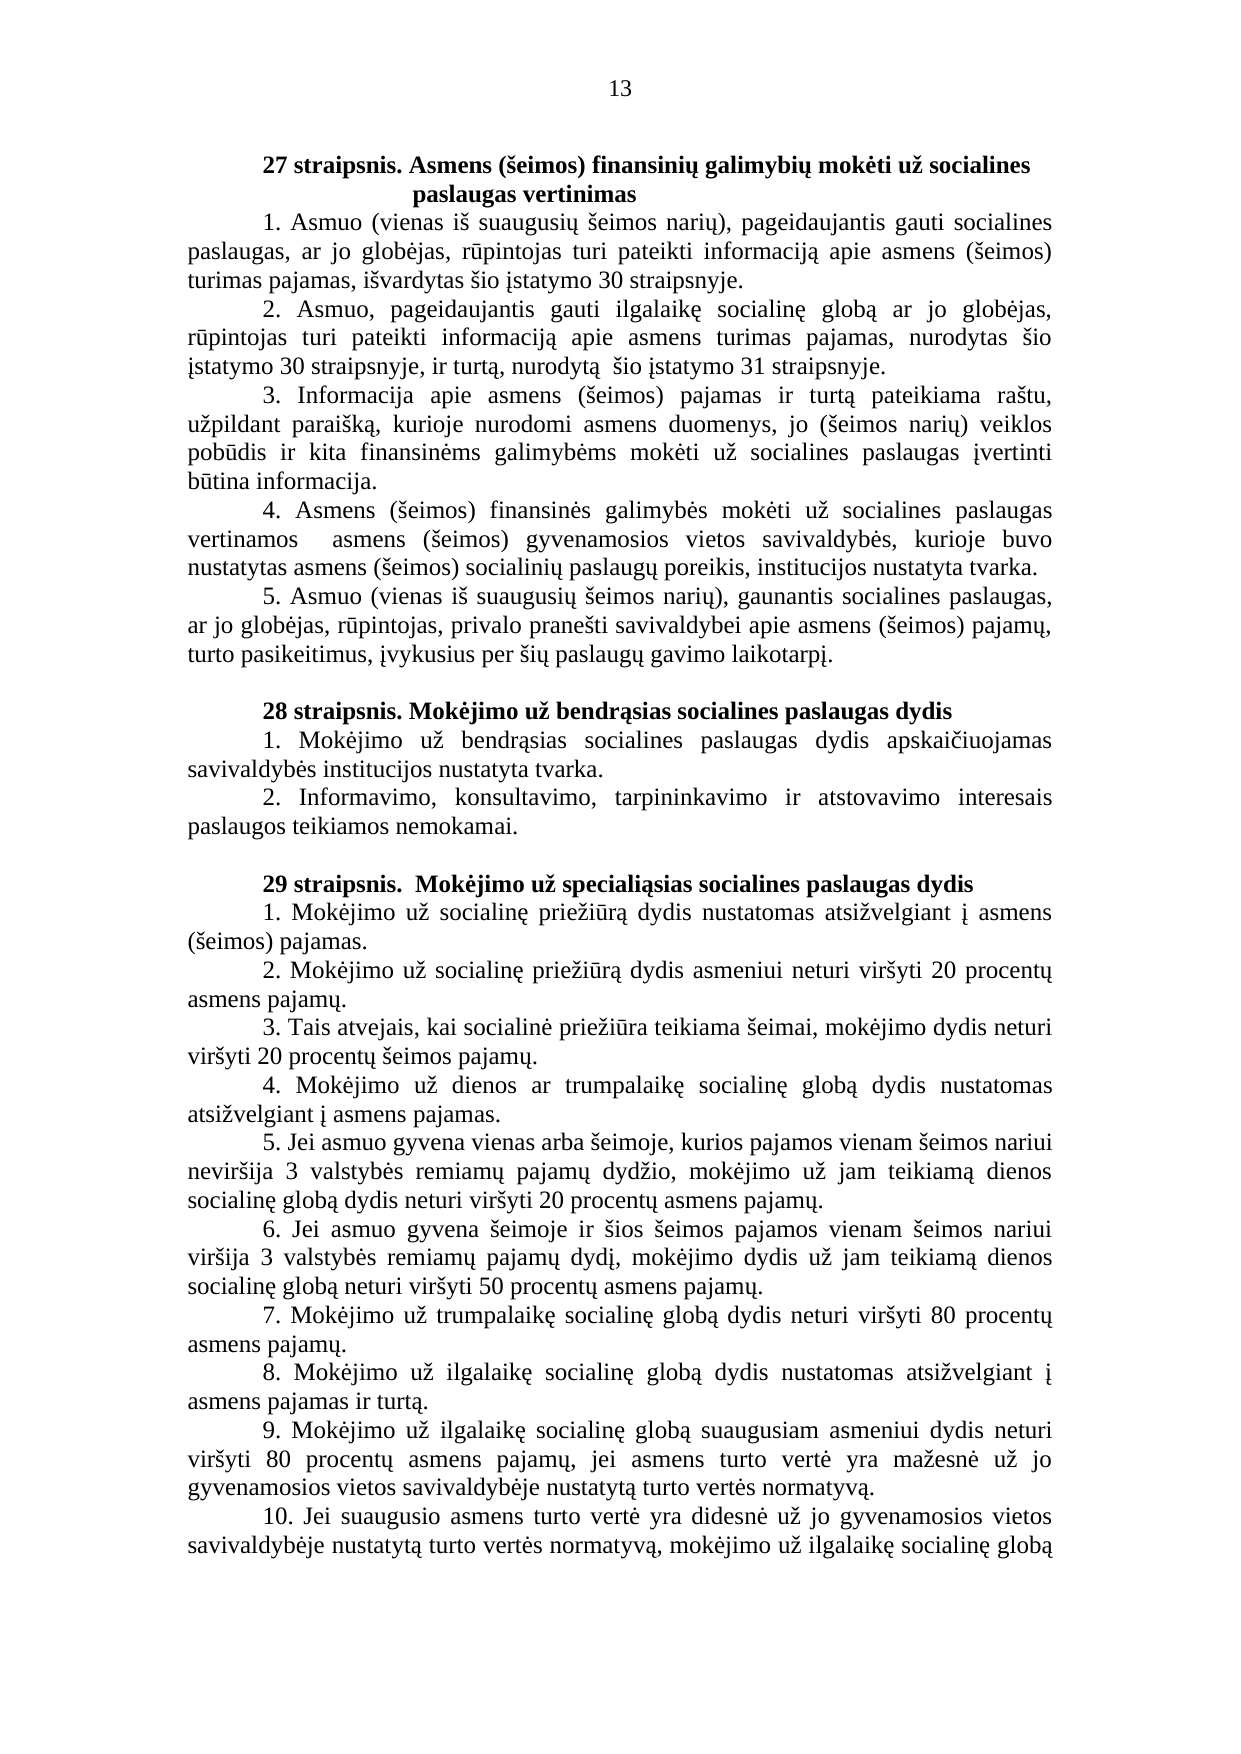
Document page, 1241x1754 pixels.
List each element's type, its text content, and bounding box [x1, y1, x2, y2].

text 5. Asmuo (vienas iš suaugusių šeimos narių), gaunantis socialines paslaugas, ar jo globėjas, rūpintojas, privalo pranešti savivaldybei apie asmens (šeimos) pajamų, turto pasikeitimus, įvykusius per šių paslaugų gavimo laikotarpį. [187, 581, 1053, 667]
text 1. Asmuo (vienas iš suaugusių šeimos narių), pageidaujantis gauti socialines paslaugas, ar jo globėjas, rūpintojas turi pateikti informaciją apie asmens (šeimos) turimas pajamas, išvardytas šio įstatymo 30 straipsnyje. [187, 207, 1053, 294]
text 4. Mokėjimo už dienos ar trumpalaikę socialinę globą dydis nustatomas atsižvelgiant į asmens pajamas. [187, 1070, 1053, 1127]
text 1. Mokėjimo už socialinę priežiūrą dydis nustatomas atsižvelgiant į asmens (šeimos) pajamas. [187, 897, 1053, 955]
text 10. Jei suaugusio asmens turto vertė yra didesnė už jo gyvenamosios vietos savivaldybėje nustatytą turto vertės normatyvą, mokėjimo už ilgalaikę socialinę globą [187, 1501, 1053, 1559]
text 3. Tais atvejais, kai socialinė priežiūra teikiama šeimai, mokėjimo dydis neturi viršyti 20 procentų šeimos pajamų. [187, 1012, 1053, 1070]
text 27 straipsnis. Asmens (šeimos) finansinių galimybių mokėti už socialines [262, 150, 1053, 179]
text 2. Asmuo, pageidaujantis gauti ilgalaikę socialinę globą ar jo globėjas, rūpintojas turi pateikti informaciją apie asmens turimas pajamas, nurodytas šio įstatymo 30 straipsnyje, ir turtą, nurodytą šio įstatymo 31 straipsnyje. [187, 294, 1053, 380]
text 2. Mokėjimo už socialinę priežiūrą dydis asmeniui neturi viršyti 20 procentų asmens pajamų. [187, 955, 1053, 1012]
text 29 straipsnis. Mokėjimo už specialiąsias socialines paslaugas dydis [187, 869, 1053, 897]
text 2. Informavimo, konsultavimo, tarpininkavimo ir atstovavimo interesais paslaugos teikiamos nemokamai. [187, 782, 1053, 840]
text 3. Informacija apie asmens (šeimos) pajamas ir turtą pateikiama raštu, užpildant paraišką, kurioje nurodomi asmens duomenys, jo (šeimos narių) veiklos pobūdis ir kita finansinėms galimybėms mokėti už socialines paslaugas įvertinti būtina informacija. [187, 380, 1053, 495]
text 7. Mokėjimo už trumpalaikę socialinę globą dydis neturi viršyti 80 procentų asmens pajamų. [187, 1300, 1053, 1357]
text 1. Mokėjimo už bendrąsias socialines paslaugas dydis apskaičiuojamas savivaldybės institucijos nustatyta tvarka. [187, 725, 1053, 782]
text 9. Mokėjimo už ilgalaikę socialinę globą suaugusiam asmeniui dydis neturi viršyti 80 procentų asmens pajamų, jei asmens turto vertė yra mažesnė už jo gyvenamosios vietos savivaldybėje nustatytą turto vertės normatyvą. [187, 1415, 1053, 1501]
text 8. Mokėjimo už ilgalaikę socialinę globą dydis nustatomas atsižvelgiant į asmens pajamas ir turtą. [187, 1357, 1053, 1415]
text paslaugas vertinimas [412, 179, 1053, 207]
text 4. Asmens (šeimos) finansinės galimybės mokėti už socialines paslaugas vertinamos asmens (šeimos) gyvenamosios vietos savivaldybės, kurioje buvo nustatytas asmens (šeimos) socialinių paslaugų poreikis, institucijos nustatyta tvarka. [187, 495, 1053, 581]
text 5. Jei asmuo gyvena vienas arba šeimoje, kurios pajamos vienam šeimos nariui neviršija 3 valstybės remiamų pajamų dydžio, mokėjimo už jam teikiamą dienos socialinę globą dydis neturi viršyti 20 procentų asmens pajamų. [187, 1127, 1053, 1214]
text 28 straipsnis. Mokėjimo už bendrąsias socialines paslaugas dydis [187, 696, 1053, 725]
text 6. Jei asmuo gyvena šeimoje ir šios šeimos pajamos vienam šeimos nariui viršija 3 valstybės remiamų pajamų dydį, mokėjimo dydis už jam teikiamą dienos socialinę globą neturi viršyti 50 procentų asmens pajamų. [187, 1214, 1053, 1300]
